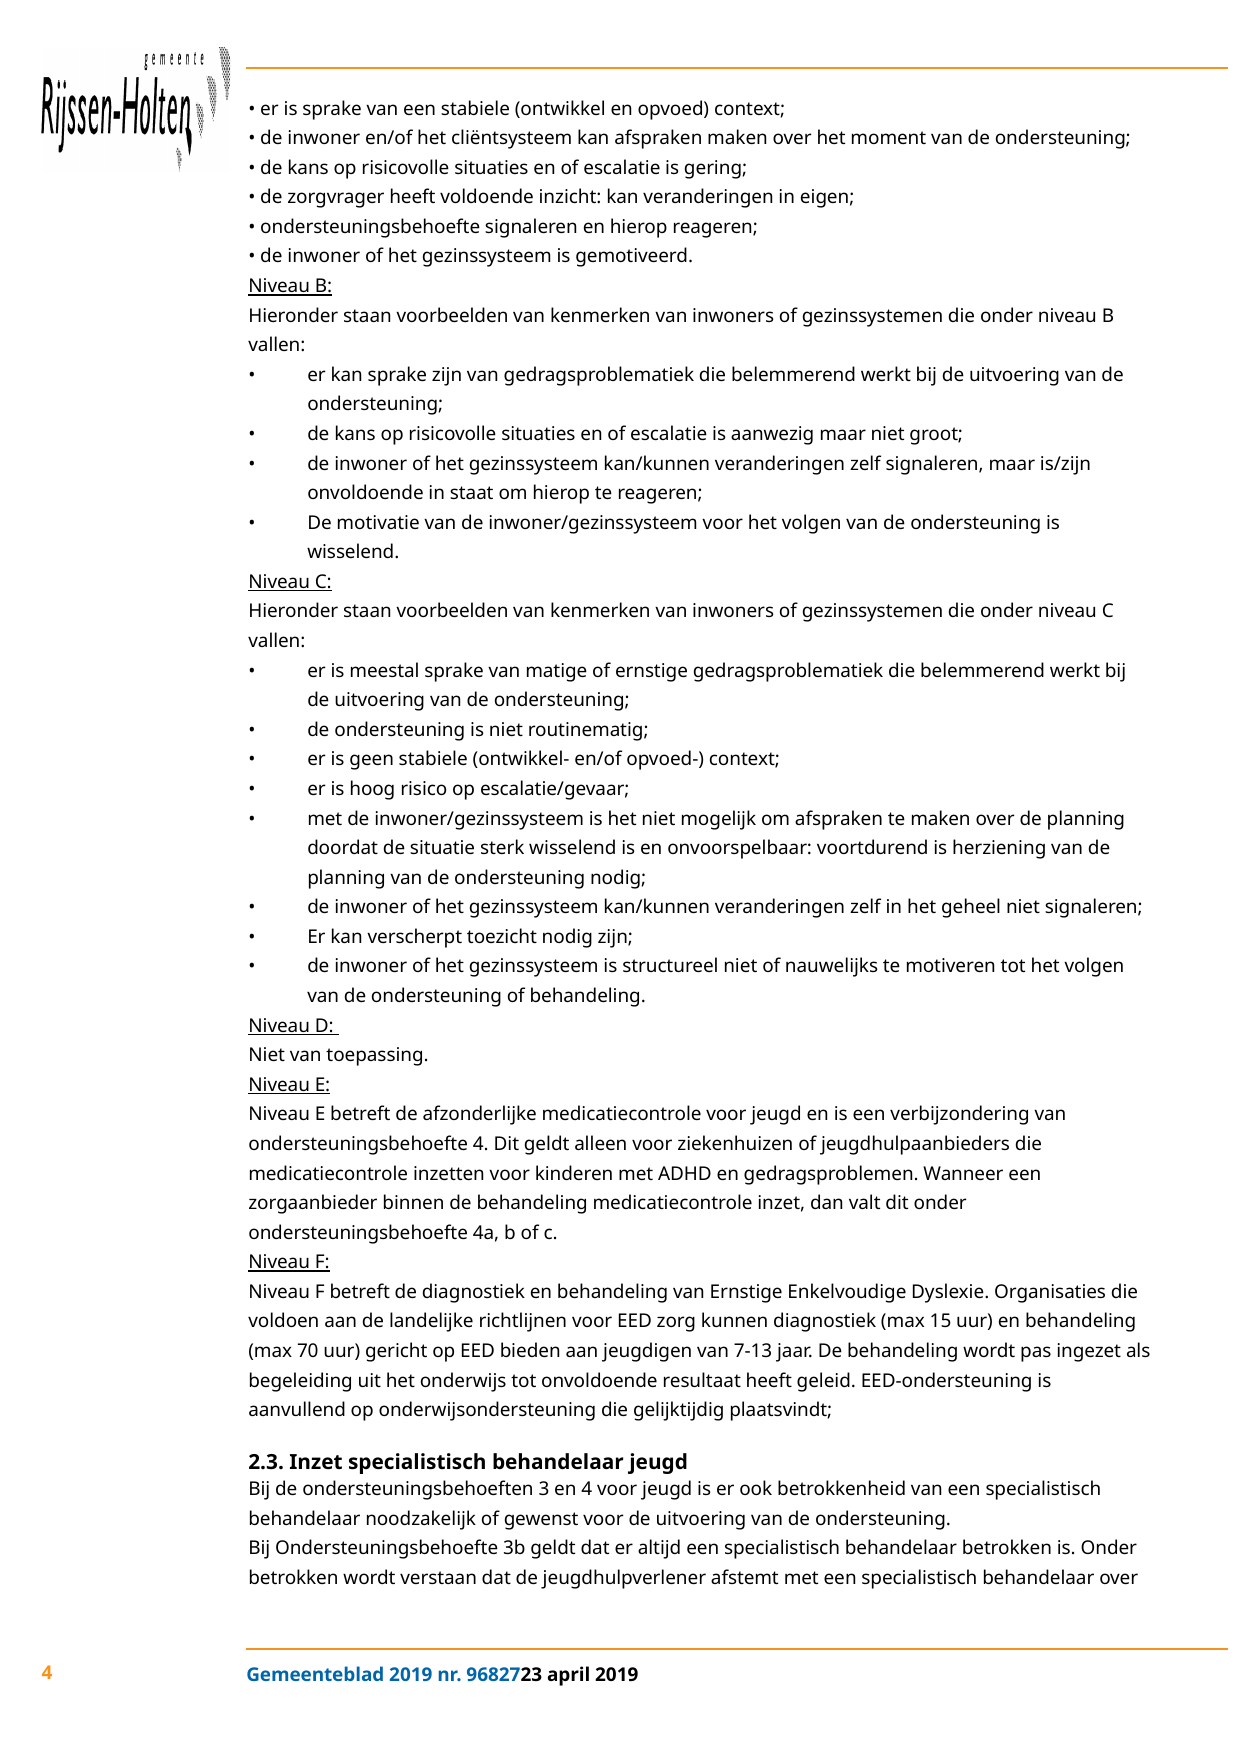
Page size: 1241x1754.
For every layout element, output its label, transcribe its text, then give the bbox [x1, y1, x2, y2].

text Niveau D: [248, 1012, 1152, 1038]
list de inwoner of het gezinssysteem kan/kunnen veranderingen zelf in het geheel niet signaleren; [248, 893, 1152, 919]
text Bij de ondersteuningsbehoeften 3 en 4 voor jeugd is er ook betrokkenheid van een specialistisch behandelaar noodzakelijk of gewenst voor de uitvoering van de ondersteuning. [248, 1475, 1152, 1531]
text Niet van toepassing. [248, 1041, 1152, 1067]
list de ondersteuning is niet routinematig; [248, 716, 1152, 742]
text • er is sprake van een stabiele (ontwikkel en opvoed) context; [248, 95, 1152, 121]
text Hieronder staan voorbeelden van kenmerken van inwoners of gezinssystemen die onder niveau B vallen: [248, 302, 1152, 357]
text Niveau F betreft de diagnostiek en behandeling van Ernstige Enkelvoudige Dyslexie. Organisaties die voldoen aan de landelijke richtlijnen voor EED zorg kunnen diagnostiek (max 15 uur) en behandeling (max 70 uur) gericht op EED bieden aan jeugdigen van 7-13 jaar. De behandeling wordt pas ingezet als begeleiding uit het onderwijs tot onvoldoende resultaat heeft geleid. EED-ondersteuning is aanvullend op onderwijsondersteuning die gelijktijdig plaatsvindt; [248, 1278, 1152, 1422]
text Niveau F: [248, 1248, 1152, 1274]
list er is meestal sprake van matige of ernstige gedragsproblematiek die belemmerend werkt bij de uitvoering van de ondersteuning; [248, 657, 1152, 712]
list Er kan verscherpt toezicht nodig zijn; [248, 923, 1152, 949]
text • de zorgvrager heeft voldoende inzicht: kan veranderingen in eigen; [248, 183, 1152, 209]
list De motivatie van de inwoner/gezinssysteem voor het volgen van de ondersteuning is wisselend. [248, 509, 1152, 564]
picture [41, 47, 231, 172]
list de inwoner of het gezinssysteem is structureel niet of nauwelijks te motiveren tot het volgen van de ondersteuning of behandeling. [248, 953, 1152, 1008]
list er is hoog risico op escalatie/gevaar; [248, 775, 1152, 801]
text • de inwoner en/of het cliëntsysteem kan afspraken maken over het moment van de ondersteuning; [248, 124, 1152, 150]
text Niveau E: [248, 1071, 1152, 1097]
text Niveau E betreft de afzonderlijke medicatiecontrole voor jeugd en is een verbijzondering van ondersteuningsbehoefte 4. Dit geldt alleen voor ziekenhuizen of jeugdhulpaanbieders die medicatiecontrole inzetten voor kinderen met ADHD en gedragsproblemen. Wanneer een zorgaanbieder binnen de behandeling medicatiecontrole inzet, dan valt dit onder ondersteuningsbehoefte 4a, b of c. [248, 1101, 1152, 1245]
list de kans op risicovolle situaties en of escalatie is aanwezig maar niet groot; [248, 420, 1152, 446]
list er is geen stabiele (ontwikkel- en/of opvoed-) context; [248, 746, 1152, 771]
list er kan sprake zijn van gedragsproblematiek die belemmerend werkt bij de uitvoering van de ondersteuning; [248, 361, 1152, 416]
text • de kans op risicovolle situaties en of escalatie is gering; [248, 154, 1152, 180]
text Niveau C: [248, 568, 1152, 594]
text Niveau B: [248, 272, 1152, 298]
text • ondersteuningsbehoefte signaleren en hierop reageren; [248, 213, 1152, 239]
text Bij Ondersteuningsbehoefte 3b geldt dat er altijd een specialistisch behandelaar betrokken is. Onder betrokken wordt verstaan dat de jeugdhulpverlener afstemt met een specialistisch behandelaar over [248, 1534, 1152, 1590]
list met de inwoner/gezinssysteem is het niet mogelijk om afspraken te maken over de planning doordat de situatie sterk wisselend is en onvoorspelbaar: voortdurend is herziening van de planning van de ondersteuning nodig; [248, 805, 1152, 890]
text Hieronder staan voorbeelden van kenmerken van inwoners of gezinssystemen die onder niveau C vallen: [248, 598, 1152, 653]
text • de inwoner of het gezinssysteem is gemotiveerd. [248, 243, 1152, 268]
text 2.3. Inzet specialistisch behandelaar jeugd [248, 1447, 1152, 1475]
list de inwoner of het gezinssysteem kan/kunnen veranderingen zelf signaleren, maar is/zijn onvoldoende in staat om hierop te reageren; [248, 450, 1152, 505]
